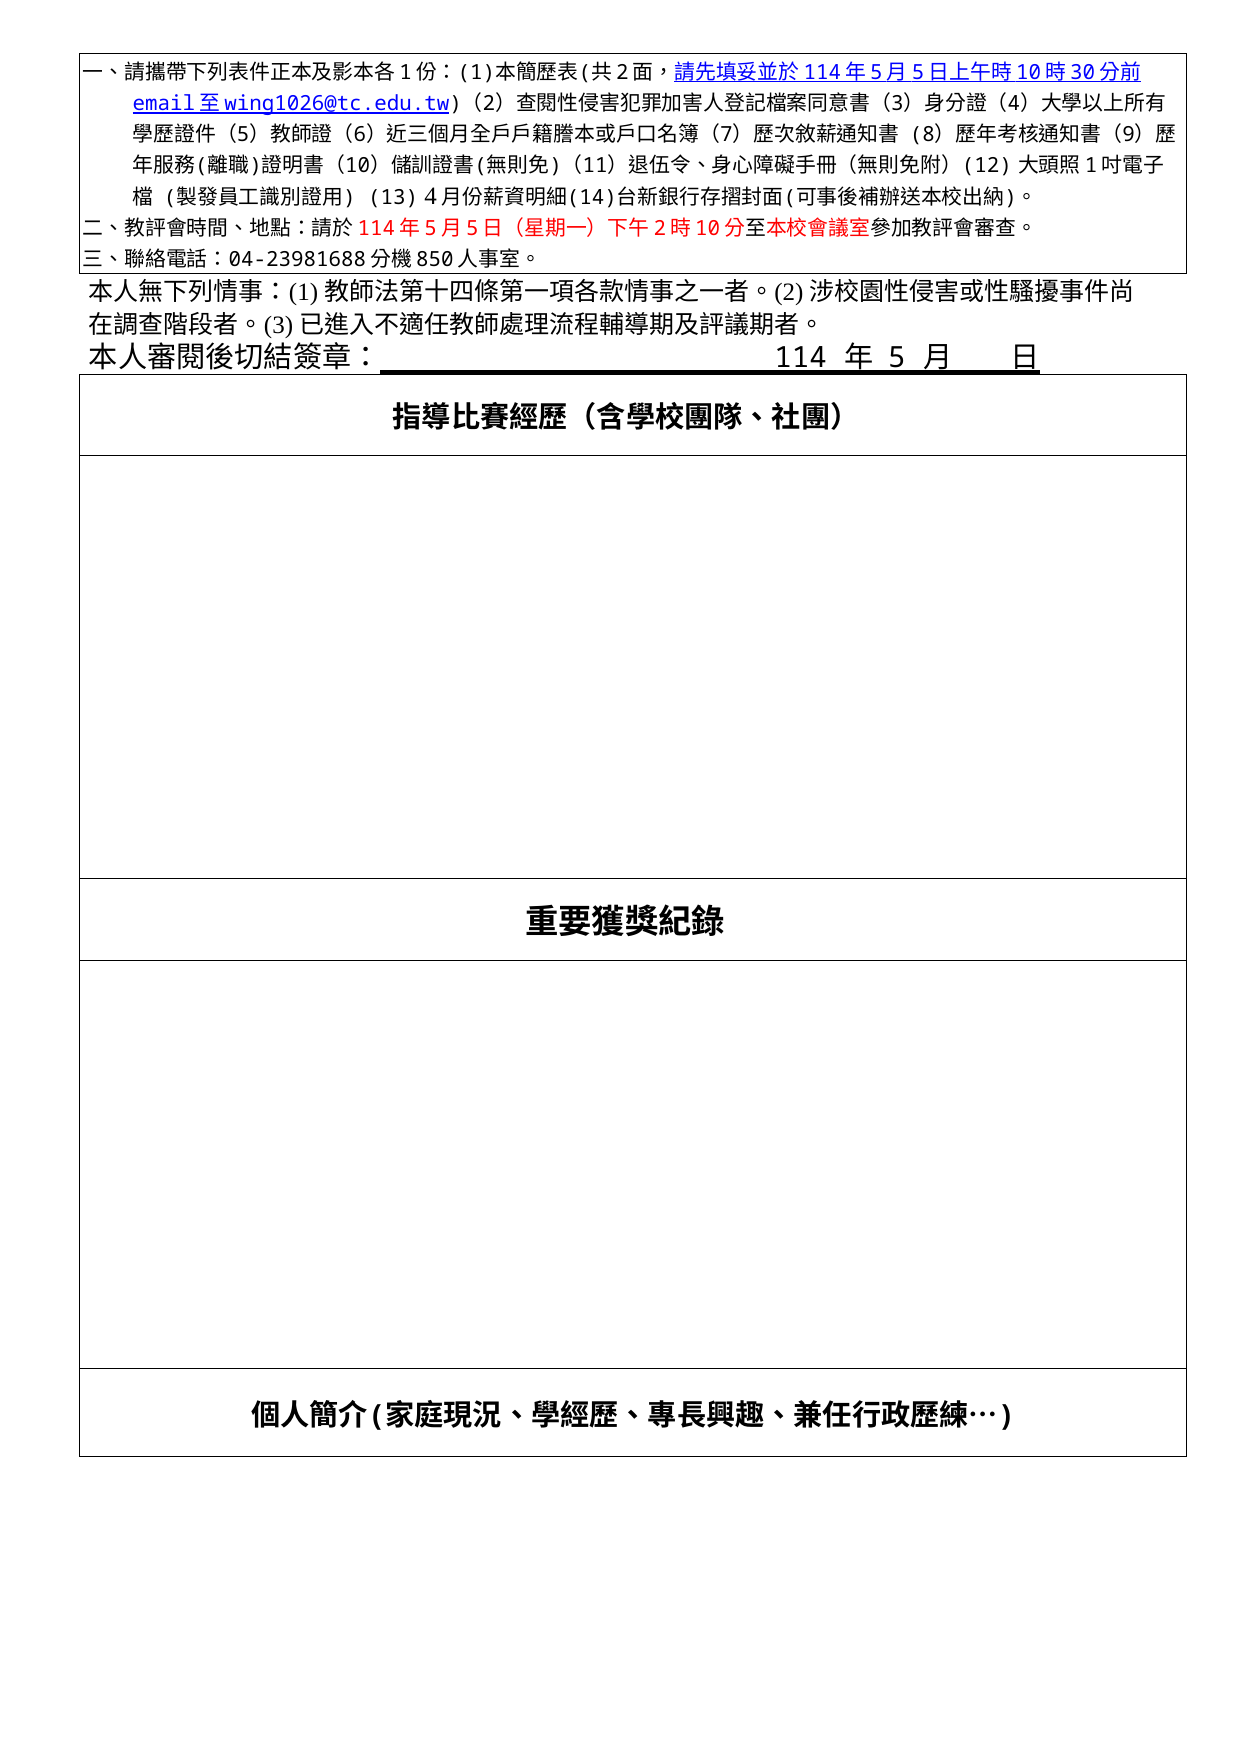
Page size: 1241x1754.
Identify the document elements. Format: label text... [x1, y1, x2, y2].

text 本人無下列情事：(1) 教師法第十四條第一項各款情事之一者。(2) 涉校園性侵害或性騷擾事件尚在調查階段者。(3) 已進入不適任教師處理流程輔導期及評議期者。 [89, 274, 1152, 341]
table_cell 重要獲獎紀錄 [80, 879, 1186, 960]
table_cell 個人簡介(家庭現況、學經歷、專長興趣、兼任行政歷練…) [80, 1369, 1186, 1456]
table_cell [80, 961, 1186, 1368]
table_header 指導比賽經歷（含學校團隊、社團） [80, 375, 1186, 455]
text 本人審閱後切結簽章： 114 年 5 月 日 [89, 341, 1152, 374]
table_cell [80, 456, 1186, 878]
table_cell 一、請攜帶下列表件正本及影本各1份：(1)本簡歷表(共2面，請先填妥並於114年5月5日上午時10時30分前email至wing1026@tc.edu.tw)（2）查閱性侵害犯罪加害人登記檔案同意書（3）身分證（4）大學以上所有學歷證件（5）教師證（6）近三個月全戶戶籍謄本或戶口名簿（7）歷次敘薪通知書 (8）歷年考核通知書（9）歷年服務(離職)證明書（10）儲訓證書(無則免)（11）退伍令、身心障礙手冊（無則免附）(12) 大頭照1吋電子檔 (製發員工識別證用) (13) 4月份薪資明細(14)台新銀行存摺封面(可事後補辦送本校出納)。 二、教評會時間、地點：請於114年5月5日（星期一）下午2時10分至本校會議室參加教評會審查。 三、聯絡電話：04-23981688分機850人事室。 [80, 54, 1186, 273]
